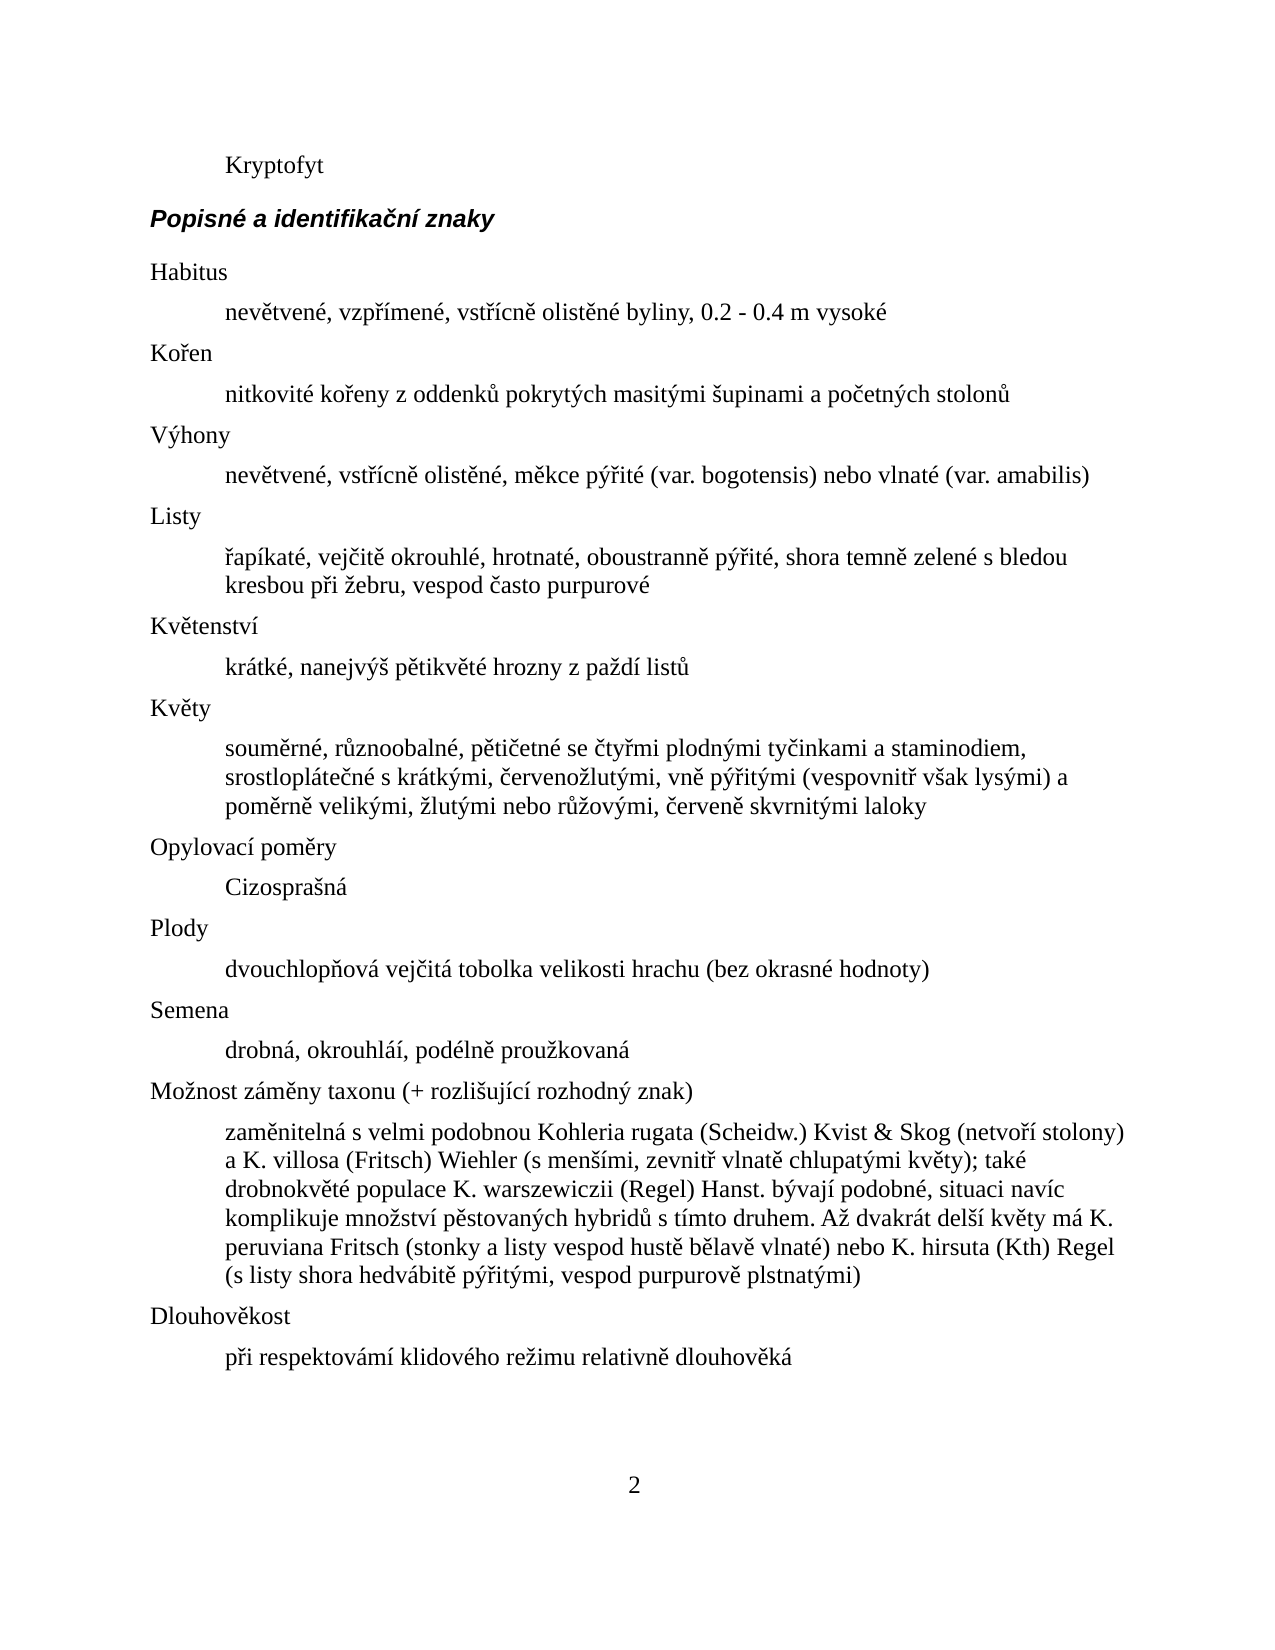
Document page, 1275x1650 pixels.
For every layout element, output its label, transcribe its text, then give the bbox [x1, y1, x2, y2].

subtitle Popisné a identifikační znaky [150, 204, 1125, 232]
text Kryptofyt [225, 150, 1125, 179]
text Dlouhověkost [150, 1301, 1125, 1330]
text dvouchlopňová vejčitá tobolka velikosti hrachu (bez okrasné hodnoty) [225, 954, 1125, 983]
text Kořen [150, 338, 1125, 367]
text Listy [150, 501, 1125, 530]
text nevětvené, vzpřímené, vstřícně olistěné byliny, 0.2 - 0.4 m vysoké [225, 297, 1125, 326]
text při respektovámí klidového režimu relativně dlouhověká [225, 1342, 1125, 1371]
text Plody [150, 913, 1125, 942]
text Habitus [150, 257, 1125, 286]
text nevětvené, vstřícně olistěné, měkce pýřité (var. bogotensis) nebo vlnaté (var. amabilis) [225, 460, 1125, 489]
text nitkovité kořeny z oddenků pokrytých masitými šupinami a početných stolonů [225, 379, 1125, 408]
text Semena [150, 995, 1125, 1023]
text Květy [150, 693, 1125, 722]
text Možnost záměny taxonu (+ rozlišující rozhodný znak) [150, 1076, 1125, 1105]
text Opylovací poměry [150, 832, 1125, 861]
text krátké, nanejvýš pětikvěté hrozny z paždí listů [225, 652, 1125, 681]
text souměrné, různoobalné, pětičetné se čtyřmi plodnými tyčinkami a staminodiem, srostloplátečné s krátkými, červenožlutými, vně pýřitými (vespovnitř však lysými) a poměrně velikými, žlutými nebo růžovými, červeně skvrnitými laloky [225, 733, 1125, 820]
text Cizosprašná [225, 872, 1125, 901]
text Květenství [150, 611, 1125, 640]
text zaměnitelná s velmi podobnou Kohleria rugata (Scheidw.) Kvist & Skog (netvoří stolony) a K. villosa (Fritsch) Wiehler (s menšími, zevnitř vlnatě chlupatými květy); také drobnokvěté populace K. warszewiczii (Regel) Hanst. bývají podobné, situaci navíc komplikuje množství pěstovaných hybridů s tímto druhem. Až dvakrát delší květy má K. peruviana Fritsch (stonky a listy vespod hustě bělavě vlnaté) nebo K. hirsuta (Kth) Regel (s listy shora hedvábitě pýřitými, vespod purpurově plstnatými) [225, 1117, 1125, 1289]
text drobná, okrouhláí, podélně proužkovaná [225, 1035, 1125, 1064]
text Výhony [150, 420, 1125, 448]
text řapíkaté, vejčitě okrouhlé, hrotnaté, oboustranně pýřité, shora temně zelené s bledou kresbou při žebru, vespod často purpurové [225, 542, 1125, 599]
